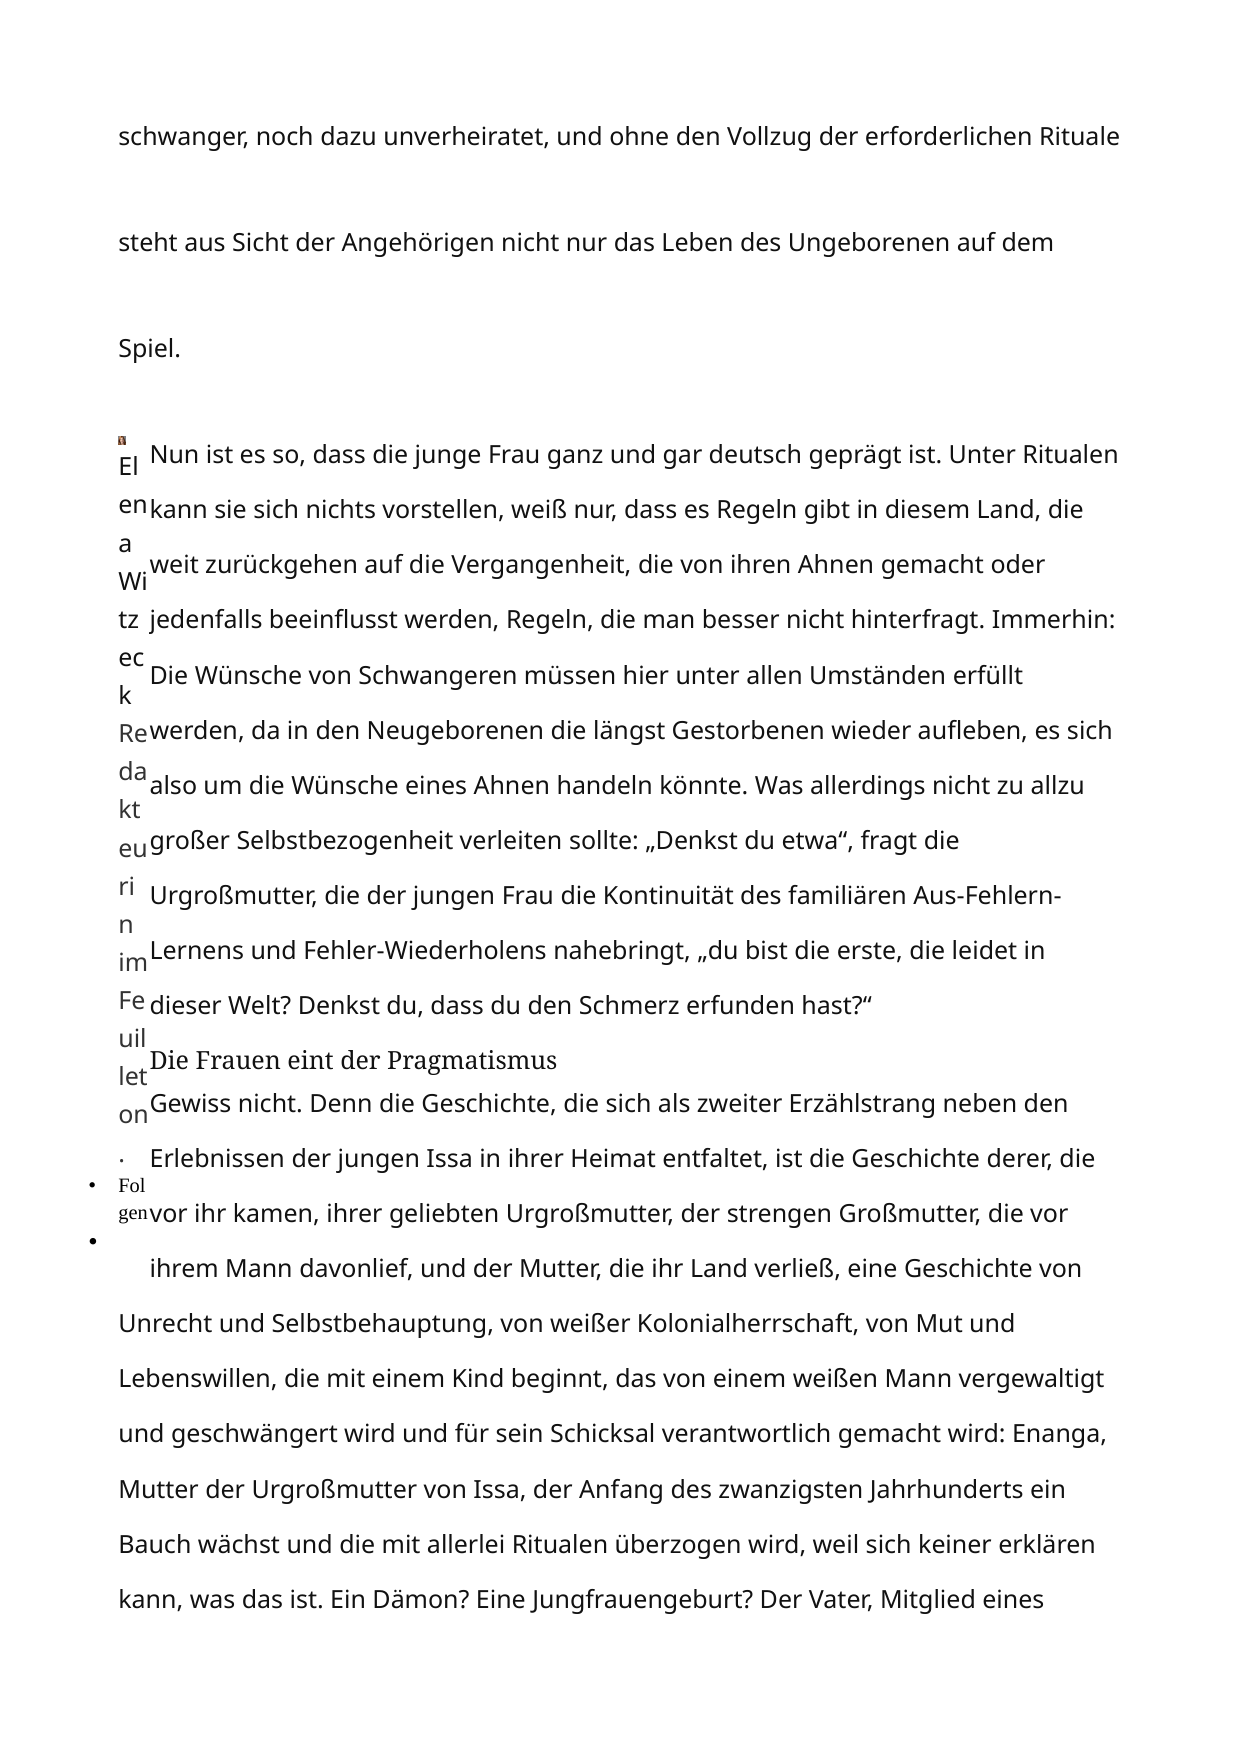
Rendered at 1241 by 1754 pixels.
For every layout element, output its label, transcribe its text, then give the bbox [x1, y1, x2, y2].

text Nun ist es so, dass die junge Frau ganz und gar deutsch geprägt ist. Unter Ritualen kann sie sich nichts vorstellen, weiß nur, dass es Regeln gibt in diesem Land, die weit zurückgehen auf die Vergangenheit, die von ihren Ahnen gemacht oder jedenfalls beeinflusst werden, Regeln, die man besser nicht hinterfragt. Immerhin: Die Wünsche von Schwangeren müssen hier unter allen Umständen erfüllt werden, da in den Neugeborenen die längst Gestorbenen wieder aufleben, es sich also um die Wünsche eines Ahnen handeln könnte. Was allerdings nicht zu allzu großer Selbst­bezogenheit verleiten ­sollte: „Denkst du etwa“, fragt die Urgroßmutter, die der jungen Frau die Kontinuität des familiären Aus-Fehlern-Lernens und Fehler-Wiederholens nahebringt, „du bist die erste, die leidet in dieser Welt? Denkst du, dass du den Schmerz erfunden hast?“ [118, 437, 1122, 1022]
text schwanger, noch dazu unverheiratet, und ohne den Vollzug der erforderlichen Rituale steht aus Sicht der Angehörigen nicht nur das Leben des Ungeborenen auf dem Spiel. [118, 118, 1122, 365]
list Folgen [118, 1173, 149, 1223]
picture [118, 436, 126, 445]
text Gewiss nicht. Denn die Geschichte, die sich als zweiter Erzählstrang neben den Erlebnissen der jungen Issa in ihrer Heimat entfaltet, ist die Geschichte derer, die vor ihr kamen, ihrer geliebten Urgroßmutter, der strengen Großmutter, die vor ihrem Mann davonlief, und der Mutter, die ihr Land verließ, eine Geschichte von Unrecht und Selbstbehauptung, von weißer Kolonialherrschaft, von Mut und Lebenswillen, die mit einem Kind beginnt, das von einem weißen Mann vergewaltigt und geschwängert wird und für sein Schicksal verantwortlich gemacht wird: Enanga, Mutter der Urgroßmutter von Issa, der Anfang des zwanzigsten Jahrhunderts ein Bauch wächst und die mit allerlei Ritualen überzogen wird, weil sich keiner erklären kann, was das ist. Ein Dämon? Eine Jungfrauengeburt? Der Vater, Mitglied eines [118, 1086, 1122, 1616]
text Redakteurin im Feuilleton. [118, 716, 149, 1169]
subtitle Die Frauen eint der Pragmatismus [149, 1043, 1122, 1077]
text Elena Witzeck [118, 449, 149, 712]
